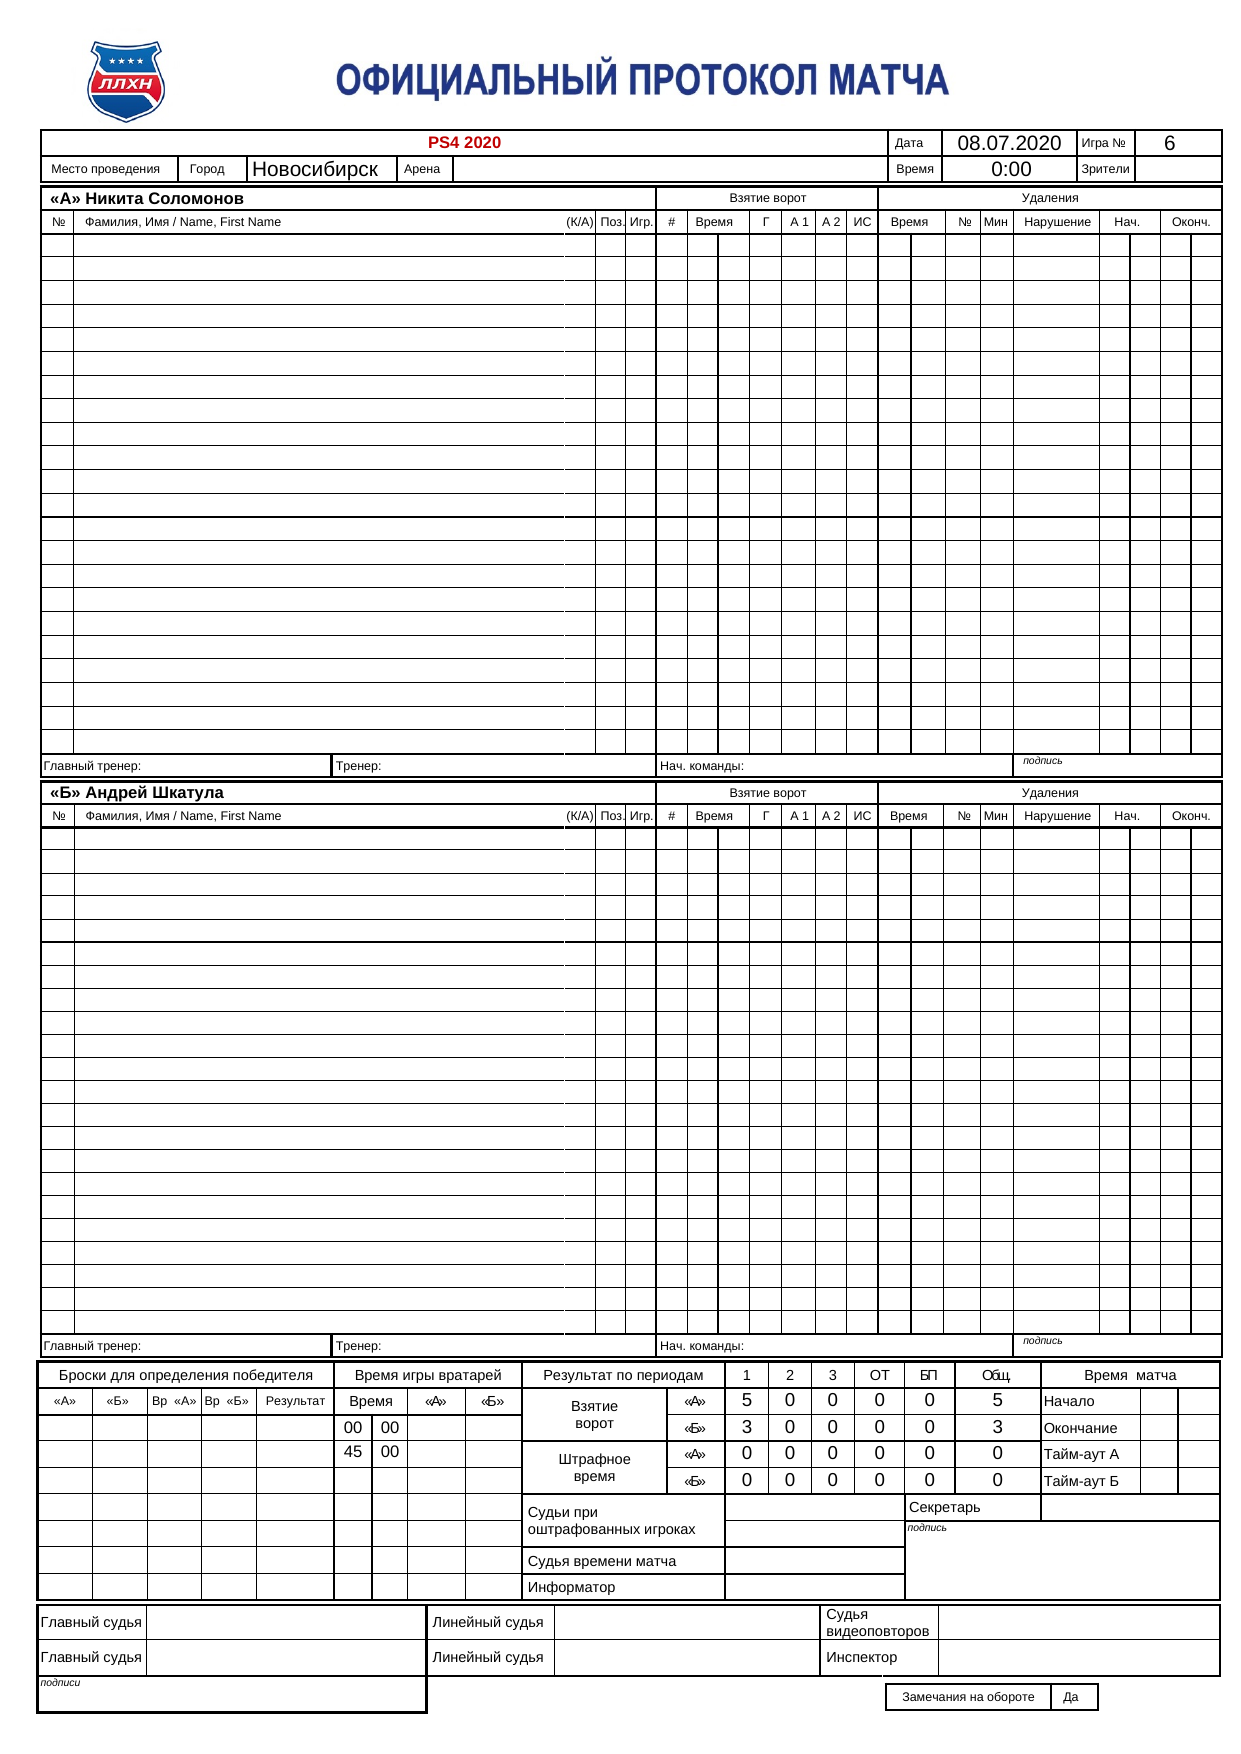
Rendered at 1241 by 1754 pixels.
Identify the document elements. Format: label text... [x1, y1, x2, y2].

table_cell [816, 989, 846, 1011]
table_cell [42, 829, 74, 849]
table_cell [944, 896, 980, 918]
table_cell [1014, 966, 1099, 987]
table_cell [912, 588, 945, 611]
table_cell [1192, 730, 1221, 753]
table_cell [565, 399, 595, 422]
table_cell [1100, 257, 1129, 280]
table_cell [750, 920, 781, 941]
table_cell № [944, 805, 980, 826]
table_cell [1131, 1265, 1160, 1287]
table_cell [816, 659, 846, 682]
table_cell [1161, 1242, 1190, 1264]
table_cell [847, 989, 877, 1011]
table_cell [626, 305, 655, 327]
table_cell [75, 989, 564, 1011]
table_cell [981, 1104, 1013, 1126]
table_cell [912, 1196, 943, 1218]
table_cell [596, 376, 625, 398]
table_cell [688, 896, 717, 918]
table_cell [596, 966, 625, 987]
table_cell [782, 1173, 815, 1195]
table_cell Нарушение [1014, 805, 1099, 826]
table_cell [373, 1547, 407, 1573]
table_cell [1131, 659, 1160, 682]
table_cell [912, 1127, 943, 1149]
table_cell [782, 588, 815, 611]
table_cell [1042, 1495, 1219, 1520]
table_cell [750, 943, 781, 964]
table_cell [1014, 850, 1099, 872]
table_cell [847, 850, 877, 872]
table_cell [626, 683, 655, 706]
table_header Время игры вратарей [335, 1363, 521, 1387]
table_cell [847, 829, 877, 849]
table_cell [1131, 1127, 1160, 1149]
table_cell [847, 470, 877, 493]
table_cell [657, 1219, 687, 1241]
table_cell [1131, 565, 1160, 587]
table_cell [408, 1416, 465, 1440]
table_cell [1131, 352, 1160, 374]
table_cell [912, 829, 943, 849]
table_header «А» Никита Соломонов [42, 188, 655, 209]
table_cell [719, 541, 749, 564]
table_cell [1131, 1104, 1160, 1126]
table_cell [879, 1219, 910, 1241]
table_cell [565, 376, 595, 398]
table_cell [879, 1081, 910, 1103]
table_cell [42, 943, 74, 964]
table_cell [373, 1494, 407, 1520]
table_cell [565, 612, 595, 634]
table_cell [74, 588, 564, 611]
table_cell [74, 281, 564, 303]
table_cell [466, 1441, 521, 1467]
table_cell [42, 1104, 74, 1126]
table_cell [782, 1127, 815, 1149]
table_cell 0 [726, 1468, 768, 1493]
table_cell [1100, 1035, 1129, 1057]
table_cell [1192, 943, 1221, 964]
table_cell [719, 257, 749, 280]
table_header Игра № [1078, 131, 1134, 155]
table_cell Главный судья [39, 1640, 146, 1675]
table_cell Нач. [1100, 805, 1160, 826]
table_cell [719, 966, 749, 987]
table_cell [565, 966, 595, 987]
table_cell [1161, 328, 1190, 351]
table_cell [981, 588, 1013, 611]
table_cell [782, 874, 815, 895]
table_header 6 [1136, 131, 1221, 155]
table_cell [626, 494, 655, 516]
table_cell [816, 423, 846, 445]
table_cell [657, 281, 687, 303]
table_cell [1161, 518, 1190, 540]
table_cell [912, 1173, 943, 1195]
table_cell [1014, 257, 1099, 280]
table_cell [657, 829, 687, 849]
table_cell [1100, 636, 1129, 658]
table_cell 0 [812, 1468, 854, 1493]
table_cell [847, 1058, 877, 1079]
table_cell [816, 376, 846, 398]
table_cell [750, 829, 781, 849]
table_cell [1131, 376, 1160, 398]
table_cell [1100, 707, 1129, 729]
table_cell [847, 328, 877, 351]
table_cell [1131, 612, 1160, 634]
table_cell [782, 257, 815, 280]
table_cell [74, 707, 564, 729]
table_cell [565, 352, 595, 374]
table_cell 00 [335, 1416, 371, 1440]
table_cell [466, 1468, 521, 1493]
table_cell [565, 1150, 595, 1172]
table_cell [75, 1265, 564, 1287]
table_cell [981, 376, 1013, 398]
table_cell [1192, 470, 1221, 493]
table_cell [1014, 352, 1099, 374]
table_cell [912, 446, 945, 469]
table_cell [1100, 328, 1129, 351]
table_cell [782, 541, 815, 564]
table_cell [657, 494, 687, 516]
table_cell [1131, 896, 1160, 918]
table_cell [782, 470, 815, 493]
table_cell [257, 1494, 333, 1520]
table_cell [750, 423, 781, 445]
table_cell [1100, 446, 1129, 469]
table_cell [596, 636, 625, 658]
table_cell [944, 1288, 980, 1310]
table_cell [626, 1265, 655, 1287]
table_cell [626, 518, 655, 540]
table_header Удаления [879, 783, 1221, 803]
table_cell [42, 1150, 74, 1172]
table_cell [688, 328, 717, 351]
table_cell [816, 874, 846, 895]
table_cell [750, 612, 781, 634]
table_cell [719, 565, 749, 587]
table_cell [657, 730, 687, 753]
table_cell [1161, 707, 1190, 729]
table_cell [719, 1242, 749, 1264]
table_cell [719, 1311, 749, 1333]
table_cell 3 [726, 1415, 768, 1440]
table_cell [565, 659, 595, 682]
table_cell [42, 376, 73, 398]
table_cell [1014, 707, 1099, 729]
table_cell [879, 1104, 910, 1126]
table_header Результат по периодам [523, 1363, 724, 1387]
table_cell [1014, 683, 1099, 706]
table_cell [1131, 494, 1160, 516]
table_cell Нач. [1100, 211, 1160, 233]
table_cell [816, 588, 846, 611]
table_cell [75, 943, 564, 964]
table_cell «А» [39, 1389, 92, 1413]
table_cell [719, 376, 749, 398]
table_cell [42, 1035, 74, 1057]
table_cell [39, 1521, 92, 1546]
table_cell [596, 1311, 625, 1333]
table_cell [657, 446, 687, 469]
table_cell [454, 157, 887, 181]
table_cell [981, 1012, 1013, 1033]
table_cell [782, 446, 815, 469]
table_cell [1161, 1196, 1190, 1218]
table_cell [1192, 565, 1221, 587]
table_cell [719, 423, 749, 445]
table_cell [719, 829, 749, 849]
table_cell [939, 1606, 1219, 1639]
table_cell [42, 305, 73, 327]
table_cell [816, 1104, 846, 1126]
table_cell [1100, 1150, 1129, 1172]
table_cell Поз. [596, 805, 625, 826]
table_cell [946, 281, 980, 303]
table_cell [1100, 829, 1129, 849]
table_cell [565, 730, 595, 753]
table_cell [1192, 829, 1221, 849]
table_cell [74, 257, 564, 280]
table_cell [879, 494, 910, 516]
table_cell [565, 920, 595, 941]
table_cell [912, 1242, 943, 1264]
table_cell [42, 612, 73, 634]
table_cell [257, 1416, 333, 1440]
table_cell «А» [408, 1389, 465, 1413]
table_cell [1100, 588, 1129, 611]
table_cell [782, 518, 815, 540]
table_cell [1100, 989, 1129, 1011]
table_cell [657, 423, 687, 445]
table_cell [657, 1265, 687, 1287]
table_cell [1192, 518, 1221, 540]
table_cell [1100, 943, 1129, 964]
table_cell [565, 446, 595, 469]
table_cell [879, 636, 910, 658]
table_cell [981, 399, 1013, 422]
table_cell [257, 1468, 333, 1493]
table_cell [596, 920, 625, 941]
table_cell [879, 1012, 910, 1033]
table_cell [946, 636, 980, 658]
table_cell [847, 305, 877, 327]
table_cell [782, 1265, 815, 1287]
table_cell [847, 257, 877, 280]
table_cell [1014, 399, 1099, 422]
table_cell [750, 896, 781, 918]
table_cell [657, 1196, 687, 1218]
table_cell [782, 1242, 815, 1264]
table_cell [1100, 1196, 1129, 1218]
table_cell [782, 896, 815, 918]
table_cell [75, 1311, 564, 1333]
table_cell [912, 1288, 943, 1310]
table_cell [1014, 565, 1099, 587]
table_cell [42, 989, 74, 1011]
table_cell [42, 1288, 74, 1310]
table_cell [944, 1035, 980, 1057]
table_cell [912, 305, 945, 327]
table_cell [408, 1521, 465, 1546]
table_cell [981, 874, 1013, 895]
table_cell [782, 943, 815, 964]
table_cell 0 [812, 1389, 854, 1413]
table_cell [626, 1173, 655, 1195]
table_cell [946, 659, 980, 682]
table_cell [1179, 1441, 1219, 1467]
table_cell [42, 850, 74, 872]
table_cell [657, 707, 687, 729]
table_cell [816, 1173, 846, 1195]
table_cell [42, 1242, 74, 1264]
table_cell [782, 423, 815, 445]
table_cell [816, 1081, 846, 1103]
table_cell [466, 1416, 521, 1440]
table_cell [912, 518, 945, 540]
table_cell [565, 707, 595, 729]
table_cell [565, 1196, 595, 1218]
table_cell [148, 1521, 201, 1546]
table_cell [657, 305, 687, 327]
table_cell [1014, 281, 1099, 303]
table_cell [1192, 588, 1221, 611]
table_cell [816, 829, 846, 849]
table_cell Инспектор [821, 1640, 938, 1675]
table_cell [1161, 1150, 1190, 1172]
table_cell Время [688, 211, 749, 233]
table_cell [1161, 1288, 1190, 1310]
table_cell [42, 352, 73, 374]
table_cell [657, 920, 687, 941]
table_cell [1161, 966, 1190, 987]
table_cell [879, 920, 910, 941]
table_cell [782, 1150, 815, 1172]
table_cell [657, 874, 687, 895]
table_cell [782, 1081, 815, 1103]
table_cell [847, 1219, 877, 1241]
table_cell [912, 850, 943, 872]
table_cell [1192, 281, 1221, 303]
table_cell [1161, 1127, 1190, 1149]
table_cell Секретарь [906, 1495, 1040, 1520]
table_cell [981, 423, 1013, 445]
table_cell [39, 1574, 92, 1599]
table_cell [981, 920, 1013, 941]
table_cell [1014, 943, 1099, 964]
table_cell [42, 446, 73, 469]
table_cell [688, 612, 717, 634]
table_cell [626, 257, 655, 280]
table_cell [1131, 1219, 1160, 1241]
table_cell [981, 470, 1013, 493]
table_cell [1014, 730, 1099, 753]
table_cell [596, 470, 625, 493]
table_cell [946, 399, 980, 422]
table_cell Линейный судья [428, 1606, 554, 1639]
table_cell [408, 1494, 465, 1520]
table_cell # [657, 805, 687, 826]
table_cell [944, 1058, 980, 1079]
table_cell [1192, 423, 1221, 445]
table_cell [148, 1416, 201, 1440]
table_cell [74, 376, 564, 398]
table_cell [688, 1104, 717, 1126]
table_cell [719, 1288, 749, 1310]
table_cell [879, 1196, 910, 1218]
table_cell [981, 518, 1013, 540]
table_cell [565, 896, 595, 918]
table_cell [657, 1081, 687, 1103]
table_cell [1192, 1242, 1221, 1264]
table_cell [912, 1012, 943, 1033]
table_cell [847, 376, 877, 398]
table_cell [42, 423, 73, 445]
table_cell [257, 1547, 333, 1573]
table_cell [879, 1265, 910, 1287]
table_cell 0 [769, 1415, 811, 1440]
table_cell Результат [257, 1389, 333, 1413]
table_cell [816, 305, 846, 327]
table_cell [626, 1242, 655, 1264]
table_cell [719, 281, 749, 303]
table_cell [565, 850, 595, 872]
table_cell 0 [905, 1389, 954, 1413]
table_cell [1161, 943, 1190, 964]
table_cell [1131, 1288, 1160, 1310]
table_cell [750, 305, 781, 327]
table_cell [75, 1219, 564, 1241]
table_cell [1161, 896, 1190, 918]
table_cell [782, 683, 815, 706]
table_cell [657, 257, 687, 280]
table_cell [626, 470, 655, 493]
table_cell [75, 1127, 564, 1149]
table_cell Время [688, 805, 749, 826]
table_cell [1014, 920, 1099, 941]
table_cell [847, 707, 877, 729]
table_cell Главный судья [39, 1606, 146, 1639]
table_cell [981, 612, 1013, 634]
table_cell [1192, 850, 1221, 872]
table_cell 3 [956, 1415, 1040, 1440]
table_cell [42, 966, 74, 987]
table_cell [912, 1081, 943, 1103]
table_cell [1161, 829, 1190, 849]
table_cell [879, 446, 910, 469]
table_cell [847, 1035, 877, 1057]
table_cell [816, 1219, 846, 1241]
table_cell [816, 1012, 846, 1033]
table_cell [879, 399, 910, 422]
table_cell [202, 1521, 256, 1546]
table_cell [1192, 989, 1221, 1011]
table_cell [74, 446, 564, 469]
table_cell [596, 1219, 625, 1241]
table_cell [42, 281, 73, 303]
table_cell Игр. [626, 805, 655, 826]
table_cell [782, 235, 815, 256]
table_cell [981, 541, 1013, 564]
table_cell [981, 257, 1013, 280]
table_cell [1014, 1081, 1099, 1103]
table_cell [1014, 470, 1099, 493]
table_cell [879, 850, 910, 872]
table_cell [912, 1265, 943, 1287]
table_cell [879, 1242, 910, 1264]
table_cell [981, 1219, 1013, 1241]
table_cell [42, 257, 73, 280]
table_cell [626, 874, 655, 895]
table_cell [1161, 989, 1190, 1011]
table_cell [782, 1035, 815, 1057]
table_cell [688, 707, 717, 729]
table_cell Место проведения [42, 157, 177, 181]
table_cell [847, 659, 877, 682]
table_cell [1131, 1150, 1160, 1172]
table_cell [912, 707, 945, 729]
table_cell [1014, 235, 1099, 256]
table_cell 5 [956, 1389, 1040, 1413]
table_cell [879, 541, 910, 564]
table_cell [981, 1081, 1013, 1103]
table_cell [1014, 1196, 1099, 1218]
table_cell [879, 1311, 910, 1333]
table_cell Начало [1042, 1389, 1140, 1413]
table_cell [75, 1150, 564, 1172]
table_cell [981, 966, 1013, 987]
table_cell Новосибирск [248, 157, 396, 181]
table_cell [626, 707, 655, 729]
table_cell [946, 376, 980, 398]
table_cell [879, 874, 910, 895]
table_cell [816, 399, 846, 422]
table_cell [981, 1058, 1013, 1079]
table_cell [816, 1058, 846, 1079]
table_cell [202, 1547, 256, 1573]
table_cell [816, 636, 846, 658]
table_cell [75, 1081, 564, 1103]
table_cell [816, 565, 846, 587]
table_cell [946, 470, 980, 493]
table_cell 00 [373, 1416, 407, 1440]
table_cell Время [889, 157, 941, 181]
table_cell [75, 920, 564, 941]
table_cell «Б» [93, 1389, 147, 1413]
table_cell [847, 565, 877, 587]
table_cell [596, 707, 625, 729]
table_cell [688, 1150, 717, 1172]
table_cell [657, 541, 687, 564]
table_cell [944, 989, 980, 1011]
table_cell [879, 1288, 910, 1310]
table_cell [944, 1081, 980, 1103]
table_cell [719, 1127, 749, 1149]
table_cell [946, 257, 980, 280]
table_cell [1014, 328, 1099, 351]
table_cell [39, 1441, 92, 1467]
table_cell [626, 920, 655, 941]
table_cell [879, 352, 910, 374]
table_cell [719, 707, 749, 729]
table_cell [879, 281, 910, 303]
table_cell Тайм-аут А [1042, 1441, 1140, 1467]
table_cell [1131, 518, 1160, 540]
table_cell [782, 494, 815, 516]
table_cell [816, 707, 846, 729]
table_cell [1192, 1012, 1221, 1033]
table_cell [688, 1288, 717, 1310]
table_cell [946, 588, 980, 611]
table_cell [626, 829, 655, 849]
table_cell [816, 920, 846, 941]
table_cell [1100, 1242, 1129, 1264]
table_cell [565, 683, 595, 706]
table_header ОТ [855, 1363, 904, 1387]
table_cell [1192, 1196, 1221, 1218]
table_cell [750, 257, 781, 280]
table_cell [42, 920, 74, 941]
table_cell [1014, 989, 1099, 1011]
table_cell [981, 328, 1013, 351]
table_cell [719, 943, 749, 964]
table_cell [42, 541, 73, 564]
table_cell Фамилия, Имя / Name, First Name [74, 211, 565, 233]
table_cell [626, 1104, 655, 1126]
table_cell [42, 494, 73, 516]
table_cell [1014, 1311, 1099, 1333]
table_cell [750, 446, 781, 469]
table_cell [816, 966, 846, 987]
table_cell [939, 1640, 1219, 1675]
table_cell [726, 1521, 904, 1546]
table_cell [1161, 399, 1190, 422]
table_cell [688, 1219, 717, 1241]
table_cell [1131, 730, 1160, 753]
table_cell [847, 1104, 877, 1126]
table_cell [688, 659, 717, 682]
table_cell А 2 [816, 211, 846, 233]
table_cell [688, 446, 717, 469]
table_cell [688, 850, 717, 872]
table_header 3 [812, 1363, 854, 1387]
table_cell [565, 541, 595, 564]
table_cell [257, 1441, 333, 1467]
table_cell [1100, 966, 1129, 987]
table_cell [1100, 683, 1129, 706]
table_cell 45 [335, 1441, 371, 1467]
table_cell [944, 1219, 980, 1241]
table_cell [1100, 352, 1129, 374]
table_cell [912, 494, 945, 516]
table_cell [847, 235, 877, 256]
table_cell [565, 874, 595, 895]
table_cell [1179, 1389, 1219, 1413]
table_cell [912, 376, 945, 398]
table_cell [944, 1311, 980, 1333]
table_cell [1161, 1311, 1190, 1333]
table_cell [1100, 565, 1129, 587]
table_cell [912, 612, 945, 634]
table_cell [688, 1058, 717, 1079]
table_cell [719, 235, 749, 256]
picture [5, 28, 1179, 129]
table_cell [912, 1058, 943, 1079]
table_cell [1100, 494, 1129, 516]
table_cell [1192, 966, 1221, 987]
table_cell [1131, 943, 1160, 964]
table_cell [565, 235, 595, 256]
table_cell [1161, 235, 1190, 256]
table_cell [1192, 612, 1221, 634]
table_header Общ. [956, 1363, 1040, 1387]
table_cell [596, 494, 625, 516]
table_cell [879, 1035, 910, 1057]
table_cell [75, 1288, 564, 1310]
table_cell [879, 588, 910, 611]
table_cell [75, 966, 564, 987]
table_cell [946, 707, 980, 729]
table_cell [1161, 423, 1190, 445]
table_cell [1100, 659, 1129, 682]
table_cell [39, 1494, 92, 1520]
table_cell [912, 896, 943, 918]
table_cell [555, 1640, 819, 1675]
table_cell [750, 707, 781, 729]
table_cell [596, 257, 625, 280]
table_cell [657, 1288, 687, 1310]
table_cell [1131, 235, 1160, 256]
table_cell [1014, 612, 1099, 634]
table_cell [879, 470, 910, 493]
table_cell [879, 565, 910, 587]
table_cell [782, 1311, 815, 1333]
table_cell [944, 966, 980, 987]
table_cell 5 [726, 1389, 768, 1413]
table_cell 0 [855, 1442, 904, 1467]
table_cell [1161, 1219, 1190, 1241]
table_header 08.07.2020 [943, 131, 1076, 155]
table_cell [596, 1104, 625, 1126]
table_cell «Б» [668, 1415, 724, 1440]
table_cell [816, 518, 846, 540]
table_cell [816, 281, 846, 303]
table_cell [148, 1574, 201, 1599]
table_cell [93, 1441, 147, 1467]
table_cell [981, 730, 1013, 753]
table_cell [912, 1150, 943, 1172]
table_cell [657, 1035, 687, 1057]
table_cell [565, 829, 595, 849]
table_cell [626, 896, 655, 918]
table_cell [816, 1311, 846, 1333]
table_cell [1192, 1311, 1221, 1333]
table_cell А 2 [816, 805, 846, 826]
table_cell 0 [855, 1415, 904, 1440]
table_cell [42, 1127, 74, 1149]
table_cell [782, 730, 815, 753]
table_cell [1161, 376, 1190, 398]
table_cell Тренер: [333, 755, 655, 776]
table_cell [596, 874, 625, 895]
table_cell [946, 612, 980, 634]
table_cell [565, 1035, 595, 1057]
table_cell [750, 352, 781, 374]
table_cell [750, 1012, 781, 1033]
table_cell [688, 494, 717, 516]
table_cell [944, 1150, 980, 1172]
table_cell [750, 328, 781, 351]
table_cell [1192, 446, 1221, 469]
table_cell [626, 966, 655, 987]
table_cell [1100, 1081, 1129, 1103]
table_cell [912, 989, 943, 1011]
table_cell [946, 235, 980, 256]
table_cell [1131, 399, 1160, 422]
table_cell [879, 1173, 910, 1195]
table_cell [1192, 659, 1221, 682]
table_cell [1161, 659, 1190, 682]
table_cell [565, 989, 595, 1011]
table_cell [1161, 541, 1190, 564]
table_cell [981, 446, 1013, 469]
table_cell [408, 1441, 465, 1467]
table_cell [148, 1468, 201, 1493]
table_cell [257, 1521, 333, 1546]
table_header 1 [726, 1363, 768, 1387]
table_cell [944, 943, 980, 964]
table_cell [42, 1058, 74, 1079]
table_cell [847, 1242, 877, 1264]
table_cell [1192, 1127, 1221, 1149]
table_cell [879, 423, 910, 445]
table_cell [847, 612, 877, 634]
table_cell [626, 730, 655, 753]
table_cell [596, 1035, 625, 1057]
table_cell [596, 328, 625, 351]
table_cell [202, 1416, 256, 1440]
table_cell [1100, 1012, 1129, 1033]
table_cell [816, 257, 846, 280]
table_cell [719, 1265, 749, 1287]
table_cell [626, 1058, 655, 1079]
table_cell [1161, 850, 1190, 872]
table_cell [42, 565, 73, 587]
table_cell [946, 518, 980, 540]
table_cell [981, 829, 1013, 849]
table_cell [688, 1081, 717, 1103]
table_cell [1100, 399, 1129, 422]
table_cell [93, 1547, 147, 1573]
table_cell [750, 850, 781, 872]
table_cell [1131, 446, 1160, 469]
table_cell [1131, 829, 1160, 849]
table_cell [596, 1288, 625, 1310]
table_cell [688, 305, 717, 327]
table_cell [847, 423, 877, 445]
table_cell [1161, 588, 1190, 611]
table_cell [719, 1058, 749, 1079]
table_cell [93, 1521, 147, 1546]
table_cell 00 [373, 1441, 407, 1467]
table_cell [565, 1173, 595, 1195]
table_cell [1131, 707, 1160, 729]
table_cell [1131, 1196, 1160, 1218]
table_cell [782, 305, 815, 327]
table_cell [944, 1012, 980, 1033]
table_cell 0 [812, 1442, 854, 1467]
table_cell [750, 1173, 781, 1195]
table_cell Взятие ворот [523, 1389, 666, 1440]
table_cell [719, 730, 749, 753]
table_cell [944, 1242, 980, 1264]
table_cell [74, 636, 564, 658]
table_cell [1161, 612, 1190, 634]
table_cell [1100, 541, 1129, 564]
table_cell [816, 470, 846, 493]
table_cell Окончание [1042, 1415, 1140, 1440]
table_cell [688, 235, 717, 256]
table_cell [373, 1574, 407, 1599]
table_cell [42, 636, 73, 658]
table_cell [816, 1196, 846, 1218]
table_cell [879, 966, 910, 987]
table_cell [335, 1547, 371, 1573]
table_cell [1141, 1389, 1177, 1413]
table_cell [719, 399, 749, 422]
table_cell [879, 1150, 910, 1172]
table_cell [750, 1196, 781, 1218]
table_cell [981, 989, 1013, 1011]
table_cell [719, 850, 749, 872]
table_cell [148, 1547, 201, 1573]
table_cell [1131, 874, 1160, 895]
table_cell [596, 1265, 625, 1287]
table_cell [1131, 541, 1160, 564]
table_cell [719, 1012, 749, 1033]
table_cell [912, 1104, 943, 1126]
table_cell [688, 281, 717, 303]
table_cell [1131, 1058, 1160, 1079]
table_cell [1161, 446, 1190, 469]
table_cell [782, 328, 815, 351]
table_cell [912, 1219, 943, 1241]
table_cell [946, 565, 980, 587]
table_cell [596, 730, 625, 753]
table_cell [847, 896, 877, 918]
table_cell [42, 659, 73, 682]
table_cell [912, 1311, 943, 1333]
table_cell [816, 235, 846, 256]
table_cell [782, 352, 815, 374]
table_cell [555, 1606, 819, 1639]
table_cell [1131, 920, 1160, 941]
table_cell [847, 281, 877, 303]
table_cell [750, 1127, 781, 1149]
table_cell [912, 920, 943, 941]
table_cell [626, 1150, 655, 1172]
table_cell [657, 683, 687, 706]
table_cell [1192, 1035, 1221, 1057]
table_cell [912, 659, 945, 682]
table_cell [1141, 1468, 1177, 1493]
table_cell [719, 305, 749, 327]
table_cell [466, 1494, 521, 1520]
table_cell [596, 1196, 625, 1218]
table_cell [847, 588, 877, 611]
table_cell [626, 1012, 655, 1033]
table_cell [1131, 328, 1160, 351]
table_cell [335, 1468, 371, 1493]
table_cell [1014, 1012, 1099, 1033]
table_cell # [657, 211, 687, 233]
table_cell [1014, 1150, 1099, 1172]
table_cell [879, 257, 910, 280]
table_cell [688, 943, 717, 964]
table_cell [782, 1012, 815, 1033]
table_cell [782, 1196, 815, 1218]
table_cell [688, 470, 717, 493]
table_cell [565, 518, 595, 540]
table_cell [1100, 1173, 1129, 1195]
table_cell [912, 470, 945, 493]
table_cell А 1 [782, 805, 815, 826]
table_cell [202, 1468, 256, 1493]
table_cell [74, 541, 564, 564]
table_cell [657, 376, 687, 398]
table_cell [565, 1242, 595, 1264]
table_cell [1100, 1311, 1129, 1333]
table_cell [74, 305, 564, 327]
table_cell [626, 1288, 655, 1310]
table_cell [565, 281, 595, 303]
table_cell [1014, 1288, 1099, 1310]
table_cell [719, 989, 749, 1011]
table_cell [981, 1196, 1013, 1218]
table_cell [688, 989, 717, 1011]
table_cell [1131, 305, 1160, 327]
table_cell [816, 541, 846, 564]
table_cell [981, 352, 1013, 374]
table_cell [42, 235, 73, 256]
table_cell [1179, 1415, 1219, 1440]
table_cell Город [179, 157, 246, 181]
table_cell Игр. [626, 211, 655, 233]
table_cell [782, 1058, 815, 1079]
table_cell [1161, 683, 1190, 706]
table_header Взятие ворот [657, 783, 877, 803]
table_cell [1161, 257, 1190, 280]
table_cell 0 [956, 1468, 1040, 1493]
table_cell [1161, 1012, 1190, 1033]
table_cell ИС [847, 211, 877, 233]
table_cell [847, 1127, 877, 1149]
table_cell [626, 423, 655, 445]
table_cell [981, 943, 1013, 964]
table_cell [596, 281, 625, 303]
table_cell [847, 730, 877, 753]
table_cell [39, 1547, 92, 1573]
table_cell [912, 966, 943, 987]
table_cell [847, 636, 877, 658]
table_cell [1192, 1219, 1221, 1241]
table_cell [719, 1196, 749, 1218]
table_cell [596, 1127, 625, 1149]
table_cell [688, 829, 717, 849]
table_cell [879, 730, 910, 753]
table_cell [596, 1012, 625, 1033]
table_cell [782, 659, 815, 682]
table_cell [75, 1012, 564, 1033]
table_cell [565, 494, 595, 516]
table_cell [596, 659, 625, 682]
table_cell [1100, 730, 1129, 753]
table_cell [626, 1311, 655, 1333]
table_cell [626, 235, 655, 256]
table_cell [1014, 1058, 1099, 1079]
table_cell «Б» [668, 1468, 724, 1493]
table_cell [596, 1150, 625, 1172]
table_cell [626, 989, 655, 1011]
table_cell Вр «Б» [202, 1389, 256, 1413]
table_cell [688, 518, 717, 540]
table_cell [42, 1173, 74, 1195]
table_cell [1100, 1127, 1129, 1149]
table_cell [782, 636, 815, 658]
table_cell [750, 399, 781, 422]
table_cell подпись [906, 1522, 1219, 1599]
table_cell [1141, 1441, 1177, 1467]
table_cell [847, 446, 877, 469]
table_cell [688, 257, 717, 280]
table_cell [719, 470, 749, 493]
table_cell [1100, 1219, 1129, 1241]
table_cell [944, 1104, 980, 1126]
table_cell [816, 896, 846, 918]
table_cell [879, 707, 910, 729]
table_cell [719, 1104, 749, 1126]
table_cell [74, 423, 564, 445]
table_cell [847, 966, 877, 987]
table_cell (К/А) [565, 211, 595, 233]
table_cell Зрители [1078, 157, 1134, 181]
table_cell [626, 659, 655, 682]
table_cell [75, 874, 564, 895]
table_cell [596, 989, 625, 1011]
table_header Взятие ворот [657, 188, 877, 209]
table_cell [42, 1219, 74, 1241]
table_cell [750, 1081, 781, 1103]
table_cell [1100, 896, 1129, 918]
table_cell [883, 1677, 1220, 1681]
table_cell [1161, 470, 1190, 493]
table_cell [816, 1035, 846, 1057]
table_cell [1192, 1058, 1221, 1079]
table_cell [688, 730, 717, 753]
table_cell 0 [769, 1468, 811, 1493]
table_cell [75, 896, 564, 918]
table_cell [750, 1035, 781, 1057]
table_cell 0 [905, 1442, 954, 1467]
table_cell Мин [981, 211, 1013, 233]
table_cell [944, 829, 980, 849]
table_cell [75, 1242, 564, 1264]
table_cell [912, 565, 945, 587]
table_cell [946, 423, 980, 445]
table_cell [1100, 850, 1129, 872]
table_cell [1131, 1035, 1160, 1057]
table_cell [1100, 920, 1129, 941]
table_cell Мин [981, 805, 1013, 826]
table_cell [1192, 1173, 1221, 1195]
table_cell [466, 1521, 521, 1546]
table_cell [981, 235, 1013, 256]
table_cell [1192, 541, 1221, 564]
table_cell [1192, 1104, 1221, 1126]
table_cell [657, 850, 687, 872]
table_cell [1131, 470, 1160, 493]
table_cell [1131, 423, 1160, 445]
table_cell [1100, 1288, 1129, 1310]
table_cell [688, 1196, 717, 1218]
table_cell [42, 518, 73, 540]
table_cell [782, 1288, 815, 1310]
table_cell [1161, 565, 1190, 587]
table_cell [1161, 494, 1190, 516]
table_cell [626, 565, 655, 587]
table_cell [879, 989, 910, 1011]
table_cell [565, 1127, 595, 1149]
table_cell [202, 1494, 256, 1520]
table_cell [596, 352, 625, 374]
table_cell [981, 565, 1013, 587]
table_cell [782, 565, 815, 587]
table_cell [596, 1081, 625, 1103]
table_cell [657, 659, 687, 682]
table_cell [565, 588, 595, 611]
table_cell [719, 636, 749, 658]
table_cell [750, 730, 781, 753]
table_cell [1100, 518, 1129, 540]
table_cell [816, 943, 846, 964]
table_cell [42, 1196, 74, 1218]
table_cell [596, 541, 625, 564]
table_cell [816, 494, 846, 516]
table_cell Поз. [596, 211, 625, 233]
table_cell [782, 989, 815, 1011]
table_cell № [946, 211, 980, 233]
table_cell [626, 1196, 655, 1218]
table_cell 0 [855, 1389, 904, 1413]
table_cell [565, 257, 595, 280]
table_cell [1014, 541, 1099, 564]
table_cell [42, 588, 73, 611]
table_cell [74, 659, 564, 682]
table_cell [719, 659, 749, 682]
table_cell [946, 446, 980, 469]
table_cell [626, 636, 655, 658]
table_cell [879, 896, 910, 918]
table_cell [1192, 1081, 1221, 1103]
table_cell [782, 966, 815, 987]
table_cell [657, 989, 687, 1011]
table_cell [657, 399, 687, 422]
table_cell [946, 328, 980, 351]
table_cell [1014, 829, 1099, 849]
table_cell [879, 305, 910, 327]
table_cell [782, 920, 815, 941]
table_cell [816, 1242, 846, 1264]
table_cell Штрафное время [523, 1442, 666, 1493]
table_cell [565, 565, 595, 587]
table_cell [75, 850, 564, 872]
table_cell [750, 989, 781, 1011]
table_cell [1014, 376, 1099, 398]
table_cell [565, 1104, 595, 1126]
table_cell [202, 1574, 256, 1599]
table_cell Г [750, 211, 781, 233]
table_cell [1161, 730, 1190, 753]
table_cell [565, 423, 595, 445]
table_cell [657, 896, 687, 918]
table_cell [596, 829, 625, 849]
table_cell [726, 1575, 904, 1599]
table_cell [657, 612, 687, 634]
table_cell [39, 1468, 92, 1493]
table_cell [657, 518, 687, 540]
table_cell [1100, 1104, 1129, 1126]
table_cell [657, 636, 687, 658]
table_cell [944, 850, 980, 872]
table_cell [782, 281, 815, 303]
table_cell [74, 235, 564, 256]
table_cell [1014, 588, 1099, 611]
table_cell [981, 1311, 1013, 1333]
table_cell Нач. команды: [657, 755, 1012, 776]
table_cell [596, 1242, 625, 1264]
table_cell [719, 1219, 749, 1241]
table_cell [596, 850, 625, 872]
table_cell [74, 328, 564, 351]
table_cell [912, 423, 945, 445]
table_cell [626, 612, 655, 634]
table_cell Судья видеоповторов [821, 1606, 938, 1639]
table_cell [1192, 636, 1221, 658]
table_cell [1014, 1127, 1099, 1149]
table_header БП [905, 1363, 954, 1387]
table_cell [816, 850, 846, 872]
table_cell [688, 399, 717, 422]
table_cell [1192, 305, 1221, 327]
table_cell [408, 1574, 465, 1599]
table_cell [912, 1035, 943, 1057]
table_cell [816, 612, 846, 634]
table_cell [42, 470, 73, 493]
table_cell [879, 235, 910, 256]
table_cell [657, 966, 687, 987]
table_cell [428, 1677, 882, 1711]
table_cell Нач. команды: [657, 1335, 1012, 1356]
table_cell [1192, 352, 1221, 374]
table_cell [626, 328, 655, 351]
table_cell [596, 565, 625, 587]
table_cell [42, 874, 74, 895]
table_cell [596, 399, 625, 422]
table_cell [750, 235, 781, 256]
table_cell [75, 1196, 564, 1218]
table_cell [879, 328, 910, 351]
table_cell [1131, 683, 1160, 706]
table_cell [1192, 920, 1221, 941]
table_cell [688, 874, 717, 895]
table_cell [688, 1311, 717, 1333]
table_cell [1131, 1012, 1160, 1033]
table_cell Линейный судья [428, 1640, 554, 1675]
table_cell [148, 1494, 201, 1520]
table_cell [847, 1012, 877, 1033]
table_cell [912, 636, 945, 658]
table_cell 0 [855, 1468, 904, 1493]
table_cell Время [879, 211, 945, 233]
table_header Удаления [879, 188, 1221, 209]
table_cell [944, 1196, 980, 1218]
table_cell [946, 541, 980, 564]
table_header «Б» Андрей Шкатула [42, 783, 655, 803]
table_cell [1014, 423, 1099, 445]
table_cell [981, 636, 1013, 658]
table_cell [946, 305, 980, 327]
table_cell [657, 1127, 687, 1149]
table_cell [1141, 1415, 1177, 1440]
table_cell [981, 683, 1013, 706]
table_cell [879, 943, 910, 964]
table_cell [93, 1416, 147, 1440]
table_cell [750, 1150, 781, 1172]
table_cell [726, 1548, 904, 1573]
table_cell [946, 352, 980, 374]
table_cell № [42, 211, 73, 233]
table_cell [657, 470, 687, 493]
table_cell [408, 1468, 465, 1493]
table_cell [1192, 494, 1221, 516]
table_cell [596, 588, 625, 611]
table_cell [1161, 1265, 1190, 1287]
table_cell [946, 494, 980, 516]
table_cell [816, 1127, 846, 1149]
table_cell [626, 1035, 655, 1057]
table_cell [626, 1081, 655, 1103]
table_cell [1192, 1288, 1221, 1310]
table_cell [750, 470, 781, 493]
table_cell [782, 829, 815, 849]
table_cell [912, 541, 945, 564]
table_cell Оконч. [1161, 211, 1221, 233]
table_cell 0 [956, 1442, 1040, 1467]
table_cell [626, 399, 655, 422]
table_cell [1131, 1311, 1160, 1333]
table_header Да [1052, 1685, 1097, 1709]
table_cell [1192, 399, 1221, 422]
table_cell [816, 1150, 846, 1172]
table_cell [565, 470, 595, 493]
table_cell [750, 1265, 781, 1287]
table_cell подпись [1014, 755, 1221, 776]
table_header Время матча [1042, 1363, 1219, 1387]
table_cell [565, 1012, 595, 1033]
table_cell [816, 683, 846, 706]
table_cell [912, 943, 943, 964]
table_cell [912, 874, 943, 895]
table_cell [75, 1035, 564, 1057]
table_cell [657, 1311, 687, 1333]
table_cell [719, 518, 749, 540]
table_cell [847, 920, 877, 941]
table_cell [1100, 874, 1129, 895]
table_cell [847, 1265, 877, 1287]
table_cell [726, 1495, 904, 1520]
table_cell [1014, 305, 1099, 327]
table_cell [1161, 1173, 1190, 1195]
table_cell [879, 659, 910, 682]
table_cell [565, 328, 595, 351]
table_cell [657, 1012, 687, 1033]
table_cell [719, 1173, 749, 1195]
table_header Замечания на обороте [887, 1685, 1050, 1709]
table_cell [782, 850, 815, 872]
table_cell [42, 896, 74, 918]
table_cell [74, 565, 564, 587]
table_cell [335, 1494, 371, 1520]
table_cell [1131, 281, 1160, 303]
table_cell [719, 588, 749, 611]
table_cell [981, 1127, 1013, 1149]
table_header Броски для определения победителя [39, 1363, 333, 1387]
table_cell [946, 683, 980, 706]
table_cell [782, 1104, 815, 1126]
table_cell [879, 612, 910, 634]
table_cell 0 [769, 1389, 811, 1413]
table_cell [1136, 157, 1221, 181]
table_cell [42, 1311, 74, 1333]
table_cell [42, 683, 73, 706]
table_cell [750, 1242, 781, 1264]
table_cell [42, 399, 73, 422]
table_cell [74, 518, 564, 540]
table_cell [626, 1127, 655, 1149]
table_cell [1131, 1081, 1160, 1103]
table_cell [657, 328, 687, 351]
table_cell [1100, 376, 1129, 398]
table_cell [1192, 874, 1221, 895]
table_cell [373, 1468, 407, 1493]
table_cell [1161, 920, 1190, 941]
table_cell [1192, 1265, 1221, 1287]
table_cell [657, 235, 687, 256]
table_cell [75, 829, 564, 849]
table_cell [1100, 281, 1129, 303]
table_cell [466, 1547, 521, 1573]
table_cell «Б » [466, 1389, 521, 1413]
table_cell Тайм-аут Б [1042, 1468, 1140, 1493]
table_cell [782, 612, 815, 634]
table_cell 0 [905, 1468, 954, 1493]
table_cell [719, 683, 749, 706]
table_cell [75, 1058, 564, 1079]
table_cell [1179, 1468, 1219, 1493]
table_cell [912, 328, 945, 351]
table_cell [1014, 636, 1099, 658]
table_cell [688, 352, 717, 374]
table_cell [816, 730, 846, 753]
table_cell [1161, 352, 1190, 374]
table_cell Главный тренер: [42, 755, 330, 776]
table_cell [981, 281, 1013, 303]
table_cell «А» [668, 1442, 724, 1467]
table_cell [1131, 850, 1160, 872]
table_cell [565, 1265, 595, 1287]
table_cell [981, 1265, 1013, 1287]
table_cell [74, 399, 564, 422]
table_cell [719, 874, 749, 895]
table_cell [981, 305, 1013, 327]
table_cell [74, 470, 564, 493]
table_cell [596, 943, 625, 964]
table_cell [596, 612, 625, 634]
table_cell [879, 376, 910, 398]
table_cell [1131, 257, 1160, 280]
table_cell [39, 1416, 92, 1440]
table_cell Судьи при оштрафованных игроках [523, 1495, 724, 1546]
table_cell [750, 541, 781, 564]
table_cell [93, 1574, 147, 1599]
table_cell [1100, 1265, 1129, 1287]
table_cell [626, 376, 655, 398]
table_cell [719, 494, 749, 516]
table_cell [981, 850, 1013, 872]
table_cell [688, 636, 717, 658]
table_cell [565, 1288, 595, 1310]
table_cell [750, 874, 781, 895]
table_cell [782, 707, 815, 729]
table_cell [657, 1058, 687, 1079]
table_cell [719, 896, 749, 918]
table_cell [750, 281, 781, 303]
table_cell [688, 541, 717, 564]
table_cell Главный тренер: [42, 1335, 330, 1356]
table_cell [879, 829, 910, 849]
table_cell [782, 376, 815, 398]
table_cell 0 [905, 1415, 954, 1440]
table_cell 0 [812, 1415, 854, 1440]
table_cell [688, 565, 717, 587]
table_cell [596, 305, 625, 327]
table_cell [596, 1173, 625, 1195]
table_cell [719, 328, 749, 351]
table_cell [750, 659, 781, 682]
table_cell [912, 352, 945, 374]
table_header PS4 2020 [42, 131, 887, 155]
table_cell [1161, 1081, 1190, 1103]
table_cell [688, 966, 717, 987]
table_cell [847, 1196, 877, 1218]
table_cell [847, 683, 877, 706]
table_cell [719, 446, 749, 469]
table_cell [1131, 636, 1160, 658]
table_cell А 1 [782, 211, 815, 233]
table_cell [596, 518, 625, 540]
table_cell [1014, 874, 1099, 895]
table_cell [981, 1288, 1013, 1310]
table_cell [944, 874, 980, 895]
table_cell [688, 376, 717, 398]
table_cell [847, 1150, 877, 1172]
table_cell [466, 1574, 521, 1599]
table_cell [596, 896, 625, 918]
table_cell [1192, 235, 1221, 256]
table_cell [719, 1035, 749, 1057]
table_cell [750, 565, 781, 587]
table_cell Фамилия, Имя / Name, First Name [75, 805, 565, 826]
table_cell [408, 1547, 465, 1573]
table_cell Арена [398, 157, 452, 181]
table_cell [596, 446, 625, 469]
table_cell [42, 1081, 74, 1103]
table_cell [657, 1242, 687, 1264]
table_cell [847, 1081, 877, 1103]
table_cell [816, 1265, 846, 1287]
table_cell [847, 494, 877, 516]
table_cell [879, 518, 910, 540]
table_cell [335, 1521, 371, 1546]
table_cell [847, 1173, 877, 1195]
table_cell [626, 588, 655, 611]
table_cell [879, 683, 910, 706]
table_cell [626, 541, 655, 564]
table_cell [75, 1173, 564, 1195]
table_cell [750, 966, 781, 987]
table_cell [750, 588, 781, 611]
table_cell [688, 920, 717, 941]
table_cell [688, 683, 717, 706]
table_cell [1192, 1150, 1221, 1172]
table_cell [688, 1127, 717, 1149]
table_cell [847, 352, 877, 374]
table_cell [981, 896, 1013, 918]
table_cell [1014, 1104, 1099, 1126]
table_cell [596, 235, 625, 256]
table_cell Г [750, 805, 781, 826]
table_cell [912, 281, 945, 303]
table_cell [688, 1012, 717, 1033]
table_cell [719, 920, 749, 941]
table_cell [1014, 446, 1099, 469]
table_cell [1161, 1104, 1190, 1126]
table_cell [1100, 470, 1129, 493]
table_cell [816, 328, 846, 351]
table_cell [688, 1035, 717, 1057]
table_cell Информатор [523, 1575, 724, 1599]
table_cell [719, 1150, 749, 1172]
table_cell [1100, 423, 1129, 445]
table_cell [42, 730, 73, 753]
table_header Дата [889, 131, 941, 155]
table_cell [1100, 305, 1129, 327]
table_cell [42, 707, 73, 729]
table_cell [75, 1104, 564, 1126]
table_cell [335, 1574, 371, 1599]
table_cell [750, 376, 781, 398]
table_cell [565, 636, 595, 658]
table_cell [750, 518, 781, 540]
table_cell подписи [39, 1677, 425, 1711]
table_cell [74, 494, 564, 516]
table_cell [565, 305, 595, 327]
table_cell [565, 1219, 595, 1241]
table_cell [847, 399, 877, 422]
table_cell [1014, 896, 1099, 918]
table_cell [1161, 1035, 1190, 1057]
table_cell [565, 943, 595, 964]
table_cell ИС [847, 805, 877, 826]
table_cell [1131, 989, 1160, 1011]
table_cell [42, 328, 73, 351]
table_cell [750, 1058, 781, 1079]
table_cell [981, 1150, 1013, 1172]
table_cell [944, 1173, 980, 1195]
table_cell [912, 235, 945, 256]
table_cell Нарушение [1014, 211, 1099, 233]
table_cell [1131, 1242, 1160, 1264]
table_cell [750, 1288, 781, 1310]
table_cell [847, 1288, 877, 1310]
table_cell [981, 1242, 1013, 1264]
table_cell [847, 1311, 877, 1333]
table_cell [847, 518, 877, 540]
table_cell [74, 612, 564, 634]
table_cell [657, 943, 687, 964]
table_cell [688, 423, 717, 445]
table_cell [1131, 966, 1160, 987]
table_cell [750, 1104, 781, 1126]
table_cell [1131, 588, 1160, 611]
table_cell [1161, 281, 1190, 303]
table_cell [74, 683, 564, 706]
table_cell [688, 1265, 717, 1287]
table_cell [981, 1035, 1013, 1057]
table_cell 0 [726, 1442, 768, 1467]
table_cell [981, 659, 1013, 682]
table_cell [626, 1219, 655, 1241]
table_cell [912, 730, 945, 753]
table_cell [1192, 707, 1221, 729]
table_cell [626, 943, 655, 964]
table_cell [147, 1606, 425, 1639]
table_cell [1014, 1265, 1099, 1287]
table_cell [1100, 612, 1129, 634]
table_cell [626, 446, 655, 469]
table_cell [750, 683, 781, 706]
table_cell [565, 1311, 595, 1333]
table_cell [596, 423, 625, 445]
table_cell [42, 1012, 74, 1033]
table_cell [93, 1494, 147, 1520]
table_cell Оконч. [1161, 805, 1221, 826]
table_cell [1131, 1173, 1160, 1195]
table_cell [1192, 376, 1221, 398]
table_cell [944, 1127, 980, 1149]
table_cell [981, 1173, 1013, 1195]
table_cell [719, 1081, 749, 1103]
table_cell подпись [1014, 1335, 1221, 1356]
table_cell [782, 1219, 815, 1241]
table_cell [1014, 1035, 1099, 1057]
table_cell [944, 920, 980, 941]
table_cell [688, 1173, 717, 1195]
table_cell [946, 730, 980, 753]
table_cell [1161, 1058, 1190, 1079]
table_cell [782, 399, 815, 422]
table_cell [847, 874, 877, 895]
table_cell [1099, 1682, 1220, 1711]
table_cell Время [335, 1389, 407, 1413]
table_cell [1161, 305, 1190, 327]
table_cell [1100, 1058, 1129, 1079]
table_cell [74, 352, 564, 374]
table_cell [373, 1521, 407, 1546]
table_cell [912, 399, 945, 422]
table_cell (К/А) [565, 805, 595, 826]
table_cell [1192, 328, 1221, 351]
table_cell [596, 683, 625, 706]
table_cell № [42, 805, 74, 826]
table_cell [816, 1288, 846, 1310]
table_cell [657, 588, 687, 611]
table_cell [688, 1242, 717, 1264]
table_cell [1161, 636, 1190, 658]
table_cell [912, 683, 945, 706]
table_cell [816, 352, 846, 374]
table_cell [688, 588, 717, 611]
table_cell 0:00 [943, 157, 1076, 181]
table_cell Тренер: [333, 1335, 655, 1356]
table_cell [74, 730, 564, 753]
table_cell [750, 494, 781, 516]
table_cell [719, 352, 749, 374]
table_cell [626, 281, 655, 303]
table_cell [981, 494, 1013, 516]
table_cell [93, 1468, 147, 1493]
table_cell [719, 612, 749, 634]
table_cell [596, 1058, 625, 1079]
table_cell [657, 1104, 687, 1126]
table_cell [257, 1574, 333, 1599]
table_cell [912, 257, 945, 280]
table_cell [816, 446, 846, 469]
table_cell [657, 352, 687, 374]
table_cell [565, 1058, 595, 1079]
table_cell [1014, 1242, 1099, 1264]
table_cell [202, 1441, 256, 1467]
table_cell [148, 1441, 201, 1467]
table_cell [750, 636, 781, 658]
table_cell Судья времени матча [523, 1548, 724, 1573]
table_cell [657, 565, 687, 587]
table_cell [1161, 874, 1190, 895]
table_cell Время [879, 805, 943, 826]
table_cell [626, 352, 655, 374]
table_cell [1014, 659, 1099, 682]
table_cell [879, 1127, 910, 1149]
table_cell [42, 1265, 74, 1287]
table_cell [565, 1081, 595, 1103]
table_cell [981, 707, 1013, 729]
table_cell [1014, 494, 1099, 516]
table_cell [1100, 235, 1129, 256]
table_cell [750, 1311, 781, 1333]
table_cell [147, 1640, 425, 1675]
table_cell [944, 1265, 980, 1287]
table_cell [657, 1150, 687, 1172]
table_cell [879, 1058, 910, 1079]
table_cell Вр «А» [148, 1389, 201, 1413]
table_cell [1192, 896, 1221, 918]
table_cell 0 [769, 1442, 811, 1467]
table_cell [847, 943, 877, 964]
table_cell [1192, 683, 1221, 706]
table_cell [657, 1173, 687, 1195]
table_cell [1014, 518, 1099, 540]
table_cell [1014, 1173, 1099, 1195]
table_cell [750, 1219, 781, 1241]
table_cell [1192, 257, 1221, 280]
table_cell [626, 850, 655, 872]
table_header 2 [769, 1363, 811, 1387]
table_cell [1014, 1219, 1099, 1241]
table_cell [847, 541, 877, 564]
table_cell «А» [668, 1389, 724, 1413]
